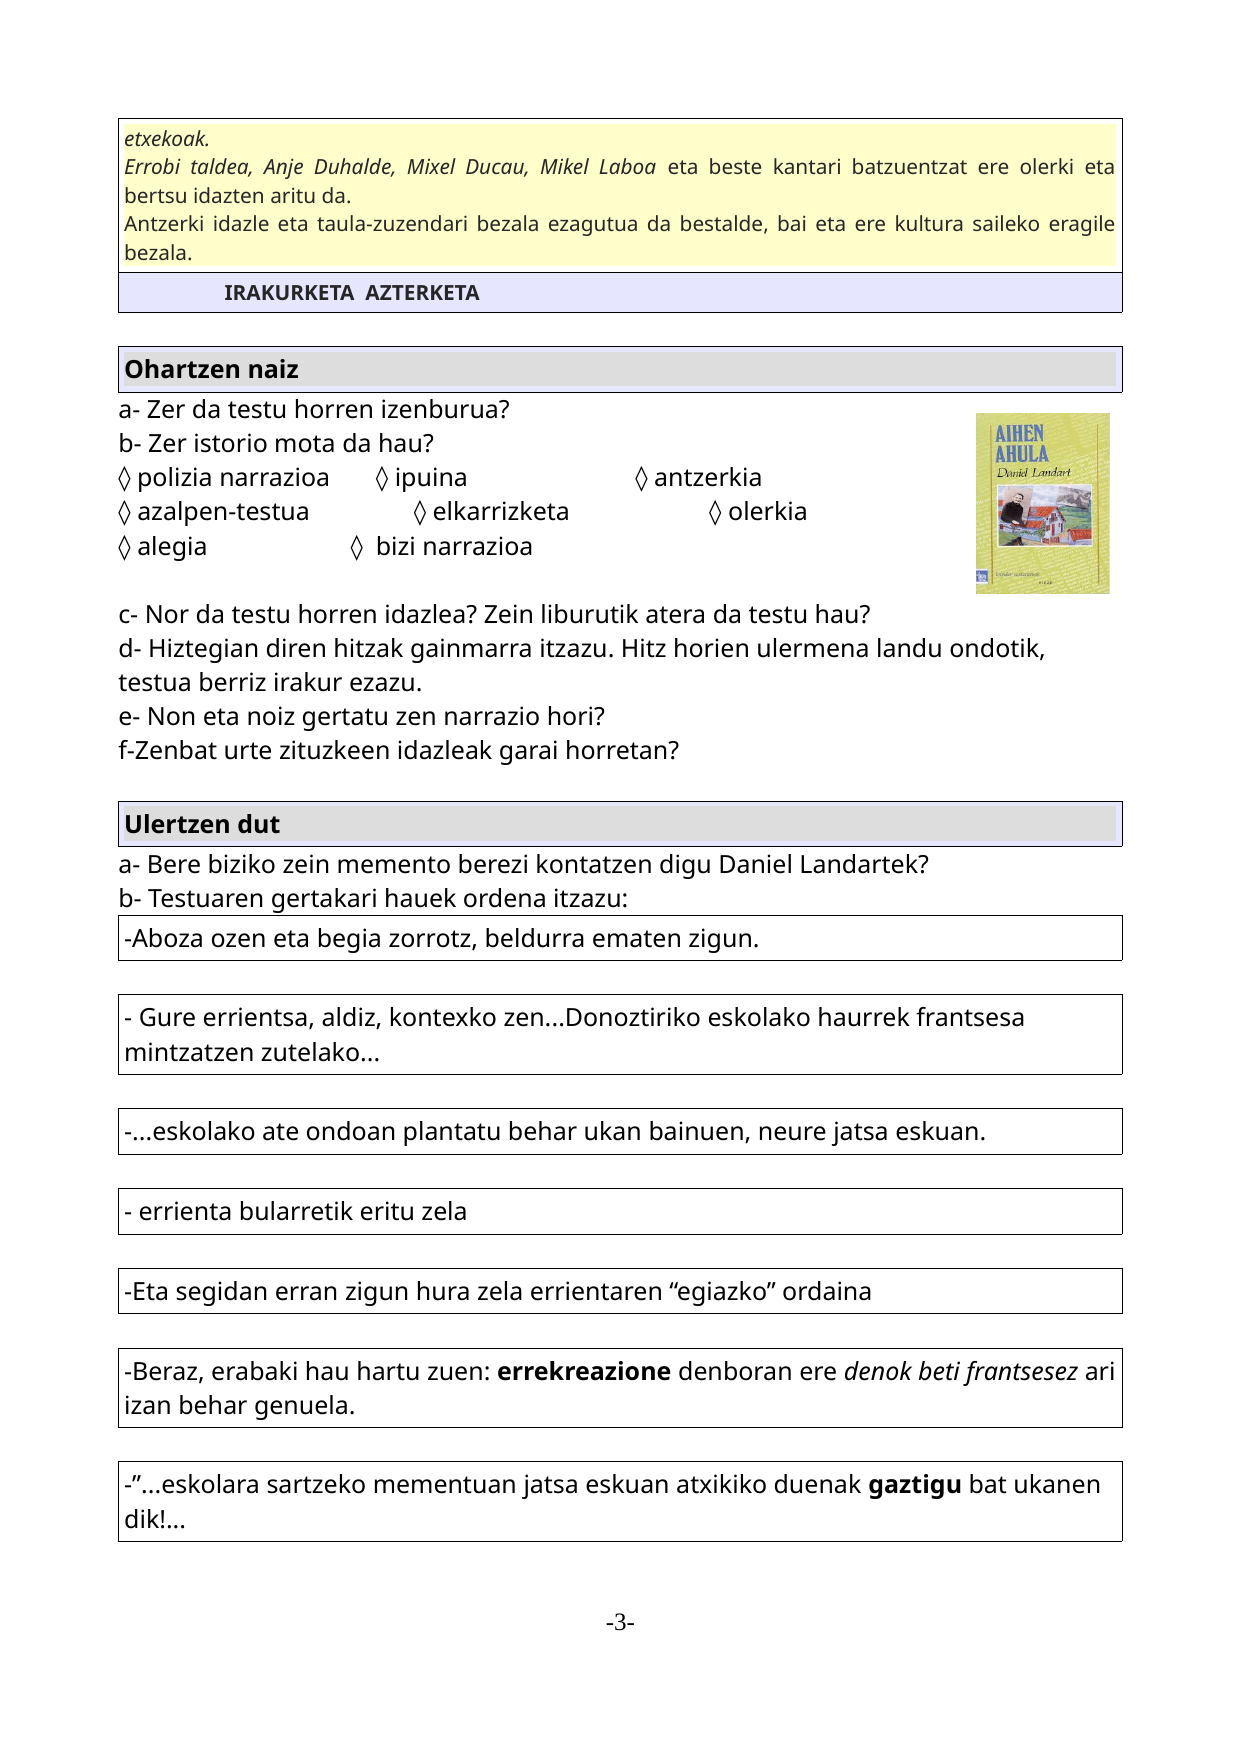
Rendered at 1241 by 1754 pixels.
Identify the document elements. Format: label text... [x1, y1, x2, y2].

table_header -Beraz, erabaki hau hartu zuen: errekreazione denboran ere denok beti frantsesez ari izan behar genuela. [119, 1349, 1122, 1427]
text e- Non eta noiz gertatu zen narrazio hori? [118, 698, 1122, 732]
table_header -Eta segidan erran zigun hura zela errientaren “egiazko” ordaina [119, 1269, 1122, 1313]
table_header - Gure errientsa, aldiz, kontexko zen...Donoztiriko eskolako haurrek frantsesa mintzatzen zutelako... [119, 995, 1122, 1074]
picture [976, 413, 1110, 594]
table_header -”...eskolara sartzeko mementuan jatsa eskuan atxikiko duenak gaztigu bat ukanen dik!... [119, 1462, 1122, 1541]
table_header Ohartzen naiz [119, 347, 1122, 392]
text f-Zenbat urte zituzkeen idazleak garai horretan? [118, 732, 1122, 767]
text d- Hiztegian diren hitzak gainmarra itzazu. Hitz horien ulermena landu ondotik, testua berriz irakur ezazu. [118, 630, 1122, 698]
text c- Nor da testu horren idazlea? Zein liburutik atera da testu hau? [118, 596, 1122, 630]
text ◊ alegia ◊ bizi narrazioa [118, 528, 976, 562]
text b- Zer istorio mota da hau? [118, 426, 976, 460]
table_header - errienta bularretik eritu zela [119, 1189, 1122, 1233]
table_header -...eskolako ate ondoan plantatu behar ukan bainuen, neure jatsa eskuan. [119, 1109, 1122, 1154]
text b- Testuaren gertakari hauek ordena itzazu: [118, 880, 1122, 914]
table_header IRAKURKETA AZTERKETA [119, 273, 1122, 312]
text ◊ polizia narrazioa ◊ ipuina ◊ antzerkia [118, 460, 976, 494]
text a- Zer da testu horren izenburua? [118, 393, 1122, 426]
table_header Ulertzen dut [119, 802, 1122, 846]
text a- Bere biziko zein memento berezi kontatzen digu Daniel Landartek? [118, 847, 1122, 880]
table_header -Aboza ozen eta begia zorrotz, beldurra ematen zigun. [119, 916, 1122, 960]
text ◊ azalpen-testua ◊ elkarrizketa ◊ olerkia [118, 494, 976, 528]
table_header etxekoak. Errobi taldea, Anje Duhalde, Mixel Ducau, Mikel Laboa eta beste kantari batzuentzat ere olerki eta bertsu idazten aritu da. Antzerki idazle eta taula-zuzendari bezala ezagutua da bestalde, bai eta ere kultura saileko eragile bezala. [119, 119, 1122, 272]
